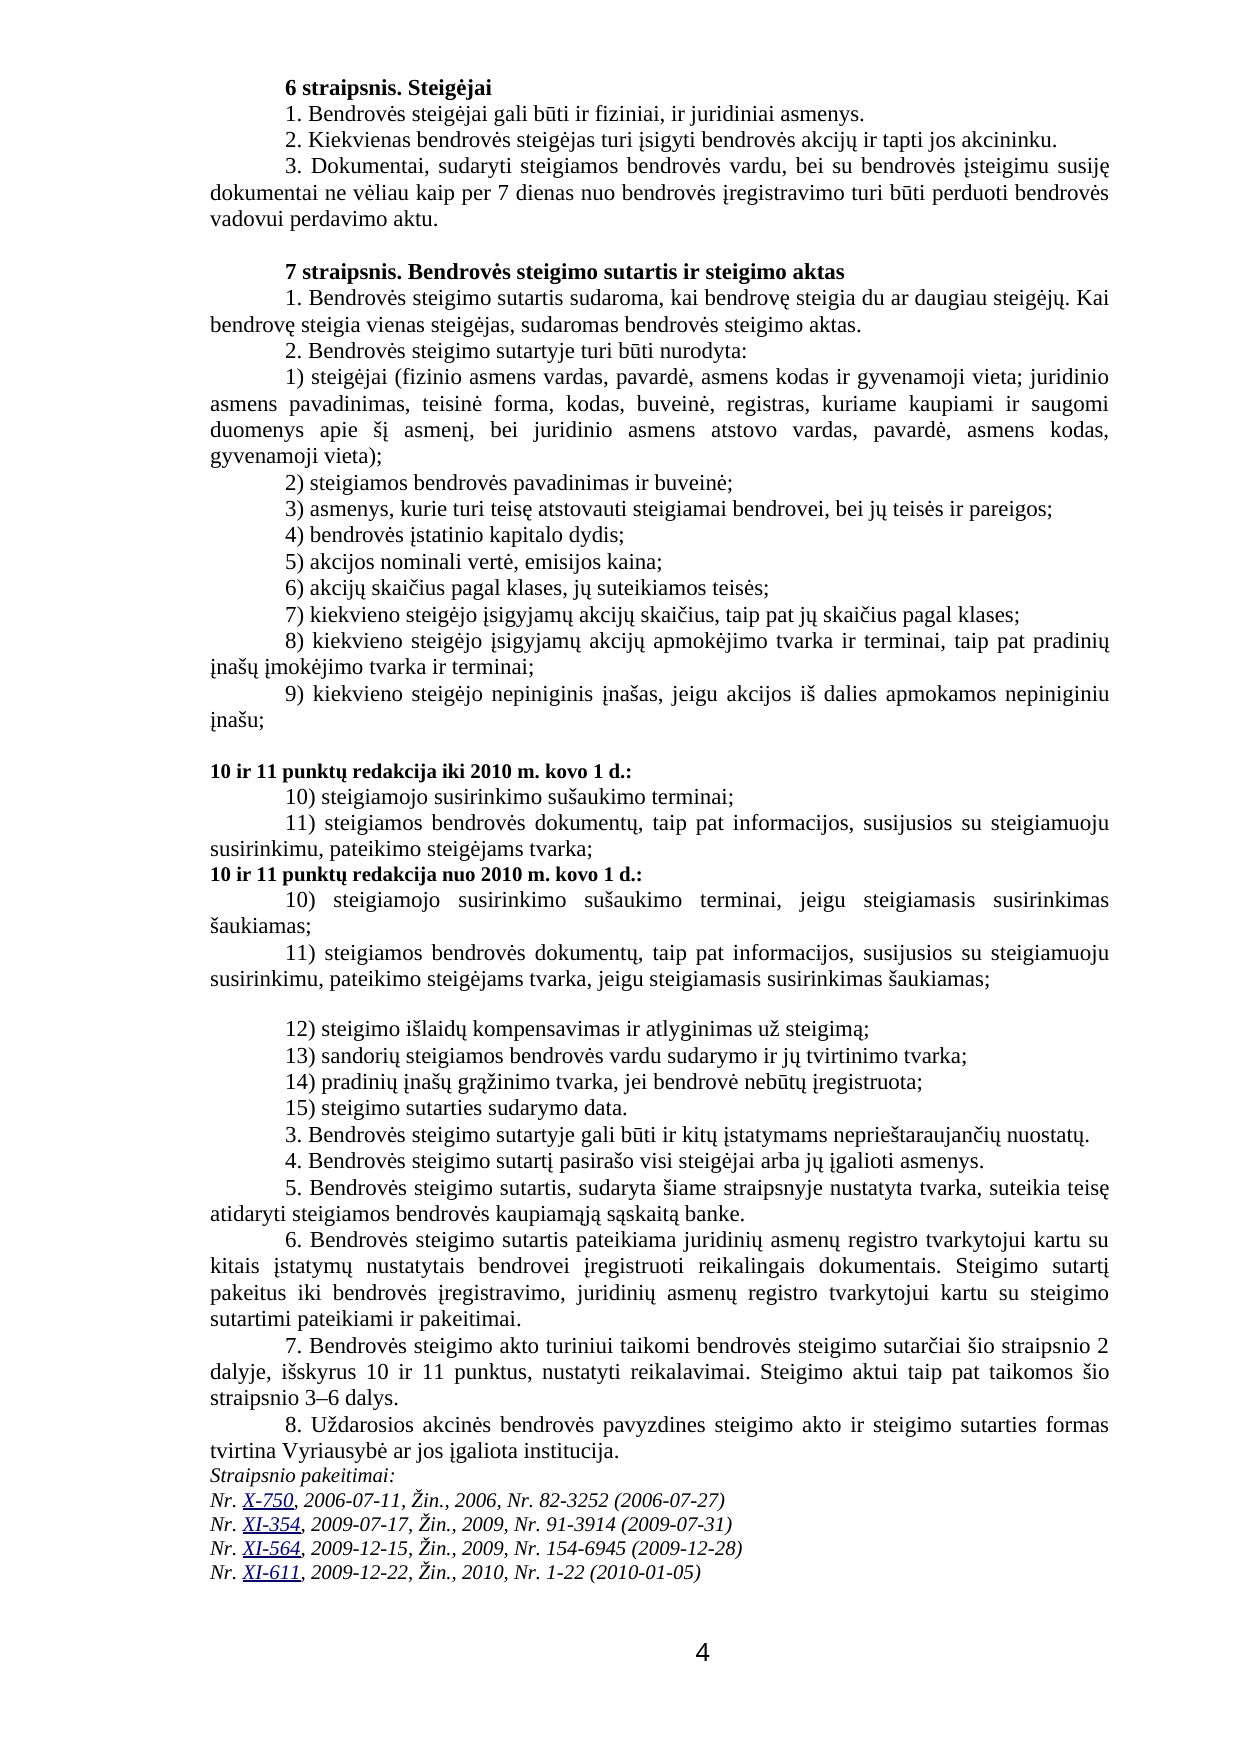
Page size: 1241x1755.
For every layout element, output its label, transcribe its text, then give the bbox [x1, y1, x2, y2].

text 9) kiekvieno steigėjo nepiniginis įnašas, jeigu akcijos iš dalies apmokamos nepiniginiu įnašu; [210, 680, 1111, 732]
text 12) steigimo išlaidų kompensavimas ir atlyginimas už steigimą; [210, 1015, 1111, 1042]
text 2. Kiekvienas bendrovės steigėjas turi įsigyti bendrovės akcijų ir tapti jos akcininku. [210, 126, 1111, 153]
text 10 ir 11 punktų redakcija iki 2010 m. kovo 1 d.: [210, 759, 1111, 783]
text 8) kiekvieno steigėjo įsigyjamų akcijų apmokėjimo tvarka ir terminai, taip pat pradinių įnašų įmokėjimo tvarka ir terminai; [210, 627, 1111, 680]
text 7 straipsnis. Bendrovės steigimo sutartis ir steigimo aktas [210, 258, 1111, 284]
text 11) steigiamos bendrovės dokumentų, taip pat informacijos, susijusios su steigiamuoju susirinkimu, pateikimo steigėjams tvarka, jeigu steigiamasis susirinkimas šaukiamas; [210, 939, 1110, 991]
text 3. Dokumentai, sudaryti steigiamos bendrovės vardu, bei su bendrovės įsteigimu susiję dokumentai ne vėliau kaip per 7 dienas nuo bendrovės įregistravimo turi būti perduoti bendrovės vadovui perdavimo aktu. [210, 153, 1111, 232]
text 15) steigimo sutarties sudarymo data. [210, 1094, 1111, 1121]
text 1. Bendrovės steigimo sutartis sudaroma, kai bendrovę steigia du ar daugiau steigėjų. Kai bendrovę steigia vienas steigėjas, sudaromas bendrovės steigimo aktas. [210, 284, 1111, 337]
text 2. Bendrovės steigimo sutartyje turi būti nurodyta: [210, 337, 1111, 363]
text Nr. XI-564, 2009-12-15, Žin., 2009, Nr. 154-6945 (2009-12-28) [210, 1536, 1120, 1560]
text 6. Bendrovės steigimo sutartis pateikiama juridinių asmenų registro tvarkytojui kartu su kitais įstatymų nustatytais bendrovei įregistruoti reikalingais dokumentais. Steigimo sutartį pakeitus iki bendrovės įregistravimo, juridinių asmenų registro tvarkytojui kartu su steigimo sutartimi pateikiami ir pakeitimai. [210, 1226, 1111, 1332]
text Nr. XI-354, 2009-07-17, Žin., 2009, Nr. 91-3914 (2009-07-31) [210, 1512, 1120, 1536]
text 5) akcijos nominali vertė, emisijos kaina; [210, 548, 1111, 574]
text 6 straipsnis. Steigėjai [210, 73, 1111, 100]
text 7) kiekvieno steigėjo įsigyjamų akcijų skaičius, taip pat jų skaičius pagal klases; [210, 601, 1111, 627]
text 6) akcijų skaičius pagal klases, jų suteikiamos teisės; [210, 574, 1111, 601]
text 3. Bendrovės steigimo sutartyje gali būti ir kitų įstatymams neprieštaraujančių nuostatų. [210, 1121, 1111, 1147]
text Nr. XI-611, 2009-12-22, Žin., 2010, Nr. 1-22 (2010-01-05) [210, 1560, 1120, 1584]
text 1. Bendrovės steigėjai gali būti ir fiziniai, ir juridiniai asmenys. [210, 100, 1111, 126]
text 10 ir 11 punktų redakcija nuo 2010 m. kovo 1 d.: [210, 862, 1111, 886]
text 5. Bendrovės steigimo sutartis, sudaryta šiame straipsnyje nustatyta tvarka, suteikia teisę atidaryti steigiamos bendrovės kaupiamąją sąskaitą banke. [210, 1173, 1111, 1226]
text Straipsnio pakeitimai: [210, 1463, 1111, 1487]
text 11) steigiamos bendrovės dokumentų, taip pat informacijos, susijusios su steigiamuoju susirinkimu, pateikimo steigėjams tvarka; [210, 809, 1111, 862]
text 14) pradinių įnašų grąžinimo tvarka, jei bendrovė nebūtų įregistruota; [210, 1068, 1111, 1094]
text 8. Uždarosios akcinės bendrovės pavyzdines steigimo akto ir steigimo sutarties formas tvirtina Vyriausybė ar jos įgaliota institucija. [210, 1411, 1111, 1463]
text 4. Bendrovės steigimo sutartį pasirašo visi steigėjai arba jų įgalioti asmenys. [210, 1147, 1111, 1173]
text 13) sandorių steigiamos bendrovės vardu sudarymo ir jų tvirtinimo tvarka; [210, 1042, 1111, 1068]
text 2) steigiamos bendrovės pavadinimas ir buveinė; [210, 469, 1111, 495]
text 1) steigėjai (fizinio asmens vardas, pavardė, asmens kodas ir gyvenamoji vieta; juridinio asmens pavadinimas, teisinė forma, kodas, buveinė, registras, kuriame kaupiami ir saugomi duomenys apie šį asmenį, bei juridinio asmens atstovo vardas, pavardė, asmens kodas, gyvenamoji vieta); [210, 363, 1111, 469]
text 3) asmenys, kurie turi teisę atstovauti steigiamai bendrovei, bei jų teisės ir pareigos; [210, 495, 1111, 522]
text 10) steigiamojo susirinkimo sušaukimo terminai, jeigu steigiamasis susirinkimas šaukiamas; [210, 886, 1110, 939]
text 4) bendrovės įstatinio kapitalo dydis; [210, 522, 1111, 548]
text 7. Bendrovės steigimo akto turiniui taikomi bendrovės steigimo sutarčiai šio straipsnio 2 dalyje, išskyrus 10 ir 11 punktus, nustatyti reikalavimai. Steigimo aktui taip pat taikomos šio straipsnio 3–6 dalys. [210, 1332, 1111, 1411]
text 10) steigiamojo susirinkimo sušaukimo terminai; [210, 783, 1111, 809]
text Nr. X-750, 2006-07-11, Žin., 2006, Nr. 82-3252 (2006-07-27) [210, 1487, 1111, 1512]
